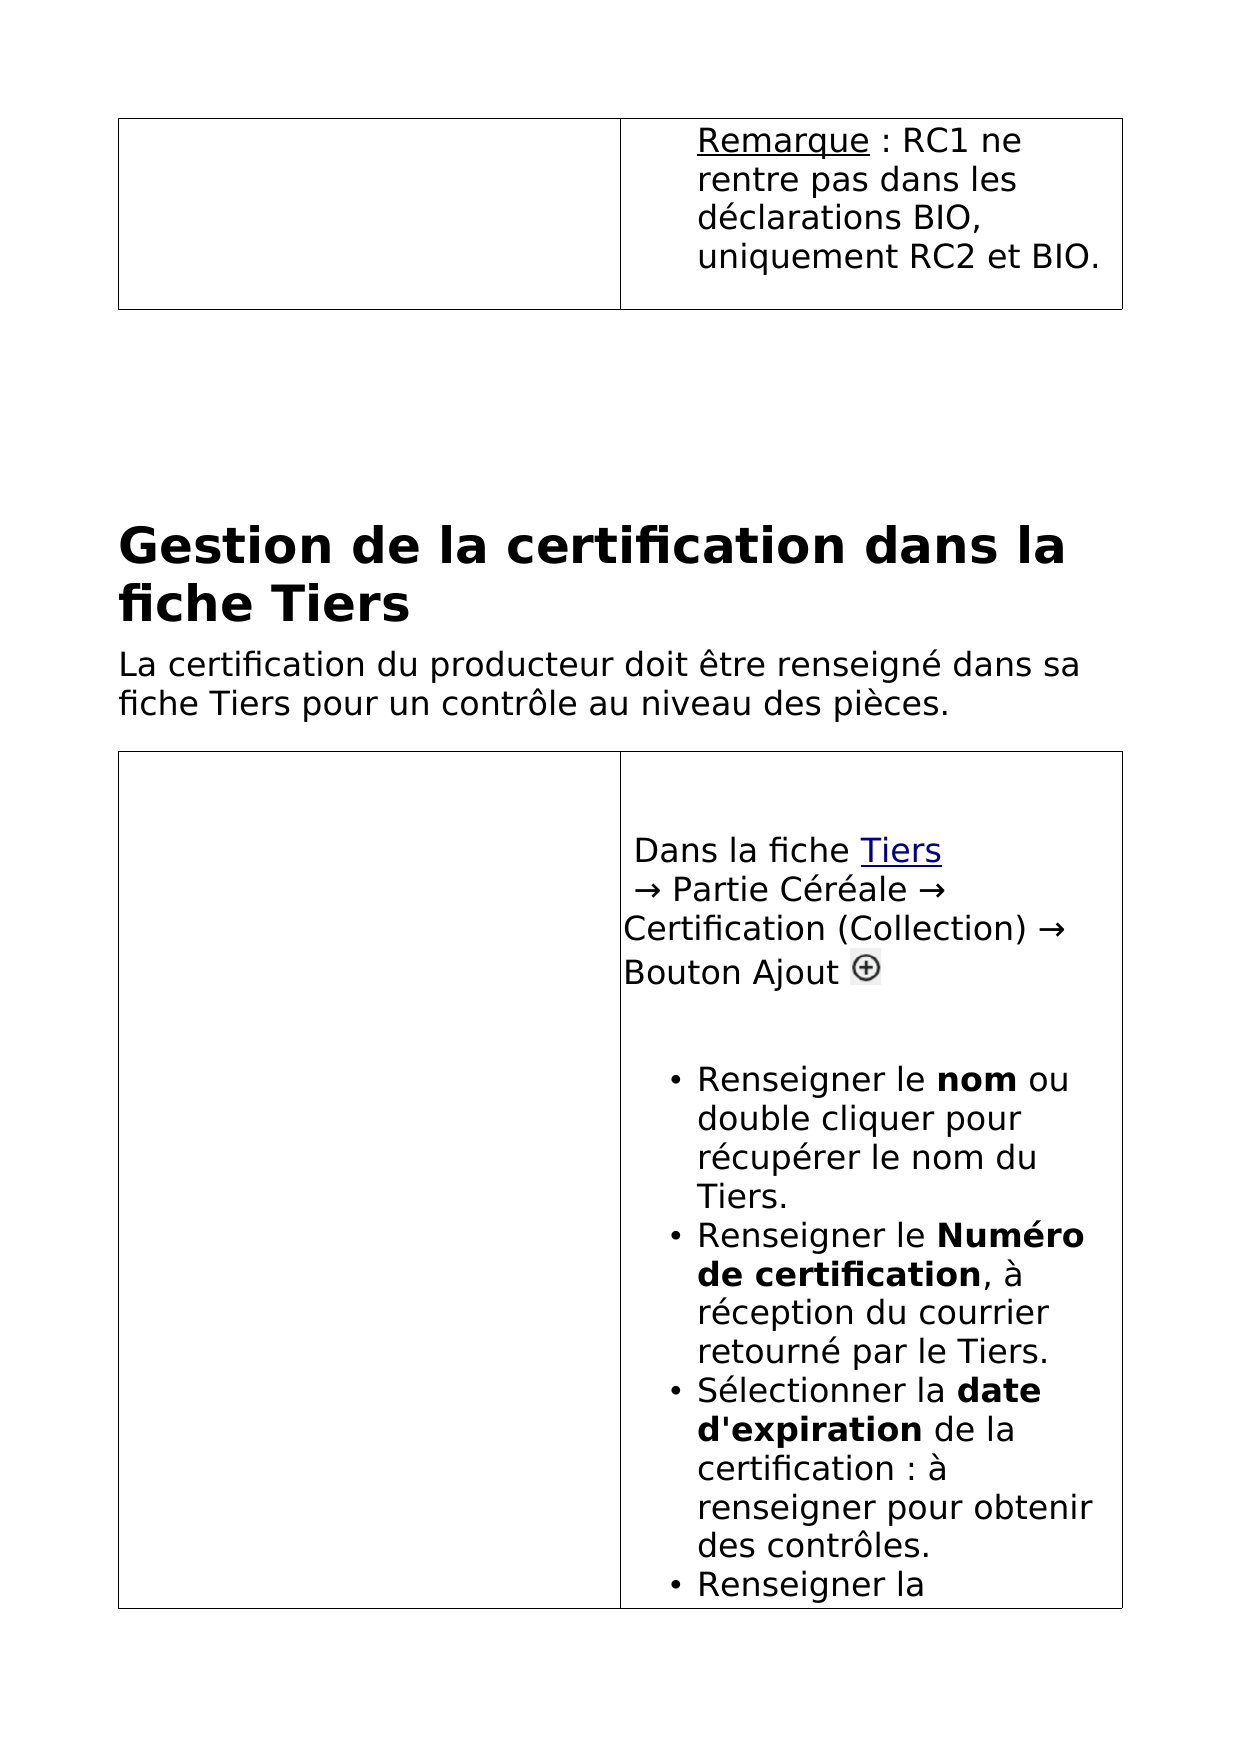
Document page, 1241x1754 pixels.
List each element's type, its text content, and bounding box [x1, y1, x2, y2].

text La certification du producteur doit être renseigné dans sa fiche Tiers pour un contrôle au niveau des pièces. [118, 646, 1122, 723]
table_header [119, 119, 620, 309]
table_header [119, 752, 620, 1608]
table_header Dans la fiche Tiers → Partie Céréale → Certification (Collection) → Bouton Ajout Renseigner le nom ou double cliquer pour récupérer le nom du Tiers. Renseigner le Numéro de certification, à réception du courrier retourné par le Tiers. Sélectionner la date d'expiration de la certification : à renseigner pour obtenir des contrôles. Renseigner la [621, 752, 1122, 1608]
subtitle Gestion de la certification dans la fiche Tiers [118, 517, 1122, 633]
picture [849, 948, 882, 985]
table_header Remarque : RC1 ne rentre pas dans les déclarations BIO, uniquement RC2 et BIO. [621, 119, 1122, 309]
